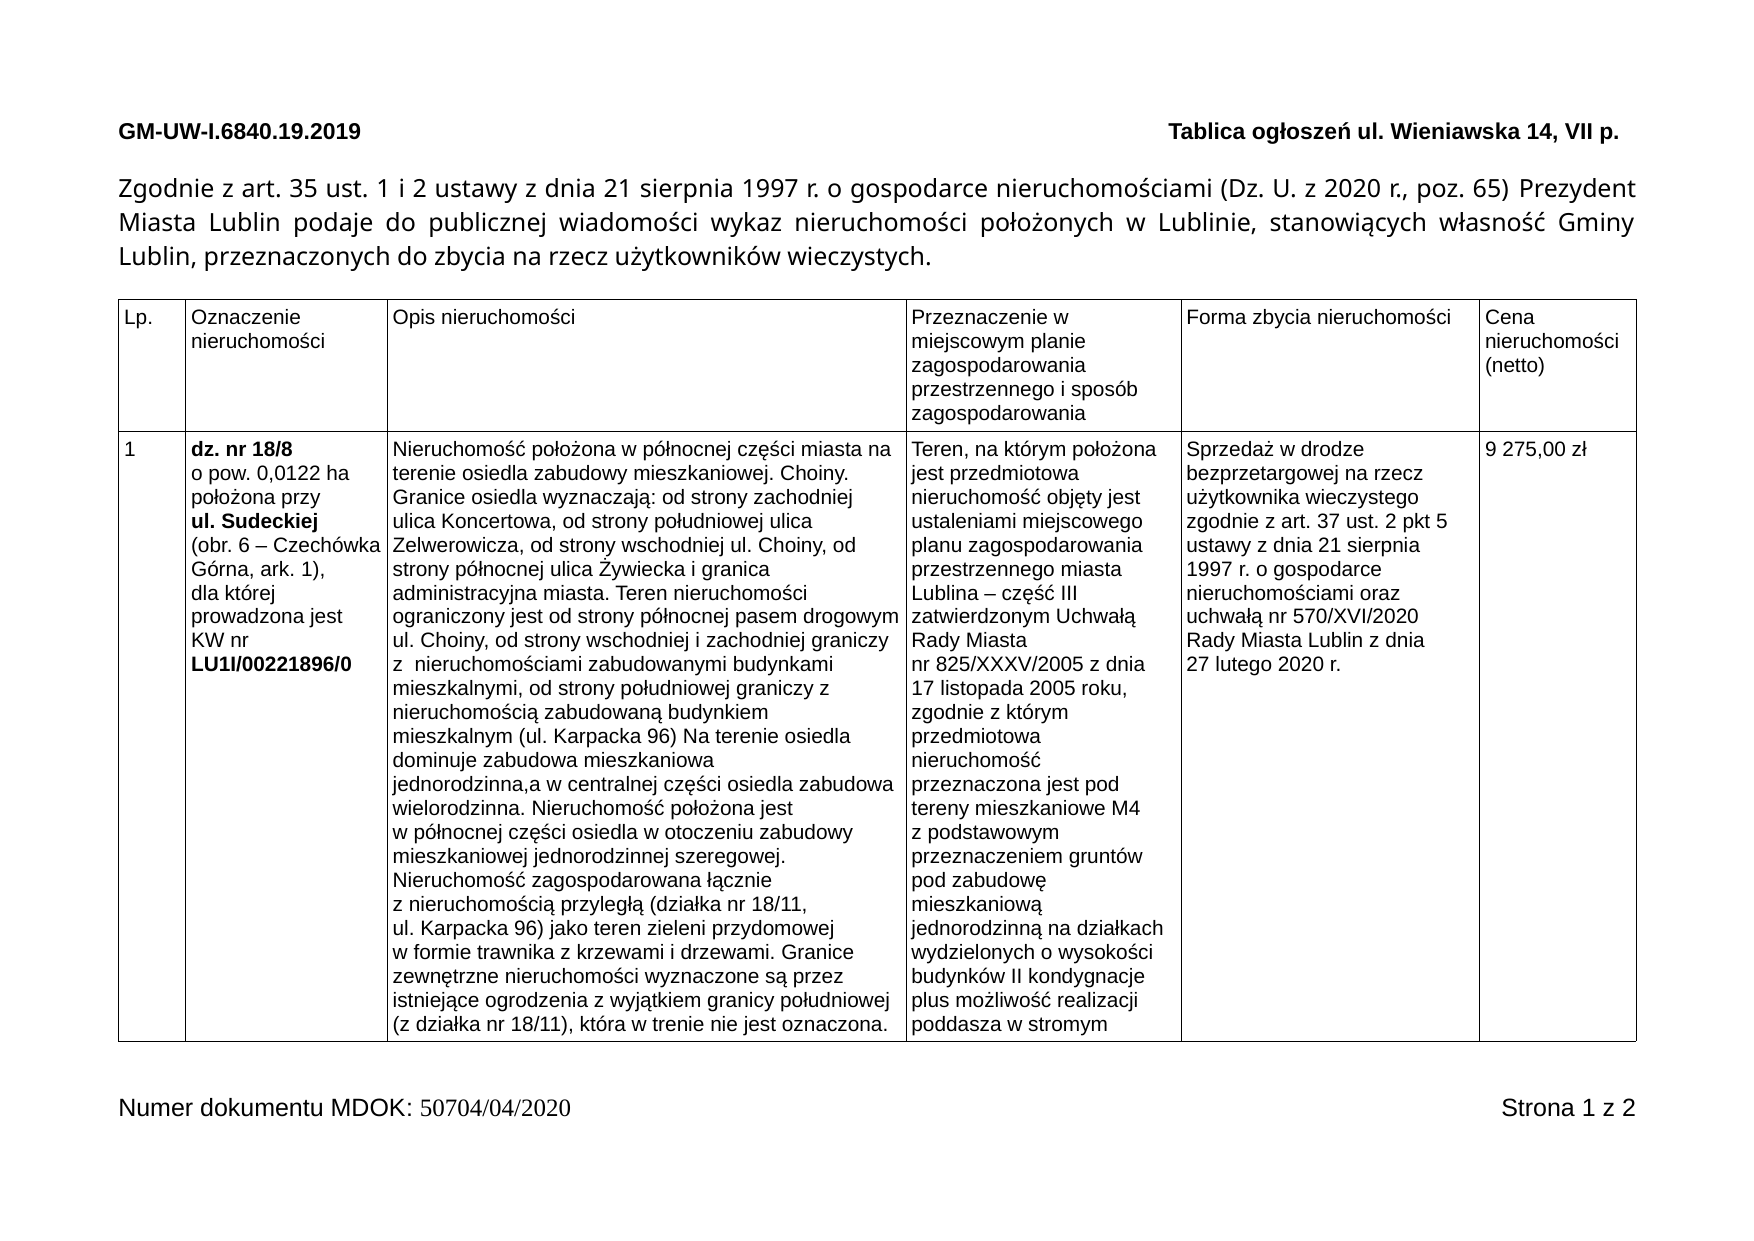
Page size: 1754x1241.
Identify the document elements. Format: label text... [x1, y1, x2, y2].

table_header Przeznaczenie w miejscowym planie zagospodarowania przestrzennego i sposób zagospodarowania [907, 300, 1181, 431]
table_cell Nieruchomość położona w północnej części miasta na terenie osiedla zabudowy mieszkaniowej. Choiny. Granice osiedla wyznaczają: od strony zachodniej ulica Koncertowa, od strony południowej ulica Zelwerowicza, od strony wschodniej ul. Choiny, od strony północnej ulica żywiecka i granica administracyjna miasta. Teren nieruchomości ograniczony jest od strony północnej pasem drogowym ul. Choiny, od strony wschodniej i zachodniej graniczy z nieruchomościami zabudowanymi budynkami mieszkalnymi, od strony południowej graniczy z nieruchomością zabudowaną budynkiem mieszkalnym (ul. Karpacka 96) Na terenie osiedla dominuje zabudowa mieszkaniowa jednorodzinna,a w centralnej części osiedla zabudowa wielorodzinna. Nieruchomość położona jest w północnej części osiedla w otoczeniu zabudowy mieszkaniowej jednorodzinnej szeregowej. Nieruchomość zagospodarowana łącznie z nieruchomością przyległą (działka nr 18/11, ul. Karpacka 96) jako teren zieleni przydomowej w formie trawnika z krzewami i drzewami. Granice zewnętrzne nieruchomości wyznaczone są przez istniejące ogrodzenia z wyjątkiem granicy południowej (z działka nr 18/11), która w trenie nie jest oznaczona. [388, 432, 906, 1041]
table_cell Teren, na którym położona jest przedmiotowa nieruchomość objęty jest ustaleniami miejscowego planu zagospodarowania przestrzennego miasta Lublina – część III zatwierdzonym Uchwałą Rady Miasta nr 825/XXXV/2005 z dnia 17 listopada 2005 roku, zgodnie z którym przedmiotowa nieruchomość przeznaczona jest pod tereny mieszkaniowe M4 z podstawowym przeznaczeniem gruntów pod zabudowę mieszkaniową jednorodzinną na działkach wydzielonych o wysokości budynków II kondygnacje plus możliwość realizacji poddasza w stromym [907, 432, 1181, 1041]
table_header Oznaczenie nieruchomości [186, 300, 387, 431]
table_cell 1 [119, 432, 185, 1041]
text Zgodnie z art. 35 ust. 1 i 2 ustawy z dnia 21 sierpnia 1997 r. o gospodarce nieruchomościami (Dz. U. z 2020 r., poz. 65) Prezydent Miasta Lublin podaje do publicznej wiadomości wykaz nieruchomości położonych w Lublinie, stanowiących własność Gminy Lublin, przeznaczonych do zbycia na rzecz użytkowników wieczystych. [118, 171, 1636, 273]
table_cell 9 275,00 zł [1480, 432, 1636, 1041]
table_header Forma zbycia nieruchomości [1182, 300, 1479, 431]
table_cell Sprzedaż w drodze bezprzetargowej na rzecz użytkownika wieczystego zgodnie z art. 37 ust. 2 pkt 5 ustawy z dnia 21 sierpnia 1997 r. o gospodarce nieruchomościami oraz uchwałą nr 570/XVI/2020 Rady Miasta Lublin z dnia 27 lutego 2020 r. [1182, 432, 1479, 1041]
table_header Cena nieruchomości (netto) [1480, 300, 1636, 431]
table_header Lp. [119, 300, 185, 431]
table_header Opis nieruchomości [388, 300, 906, 431]
text GM-UW-I.6840.19.2019 Tablica ogłoszeń ul. Wieniawska 14, VII p. [118, 118, 1636, 144]
table_cell dz. nr 18/8 o pow. 0,0122 ha położona przy ul. Sudeckiej (obr. 6 – Czechówka Górna, ark. 1), dla której prowadzona jest KW nr LU1I/00221896/0 [186, 432, 387, 1041]
